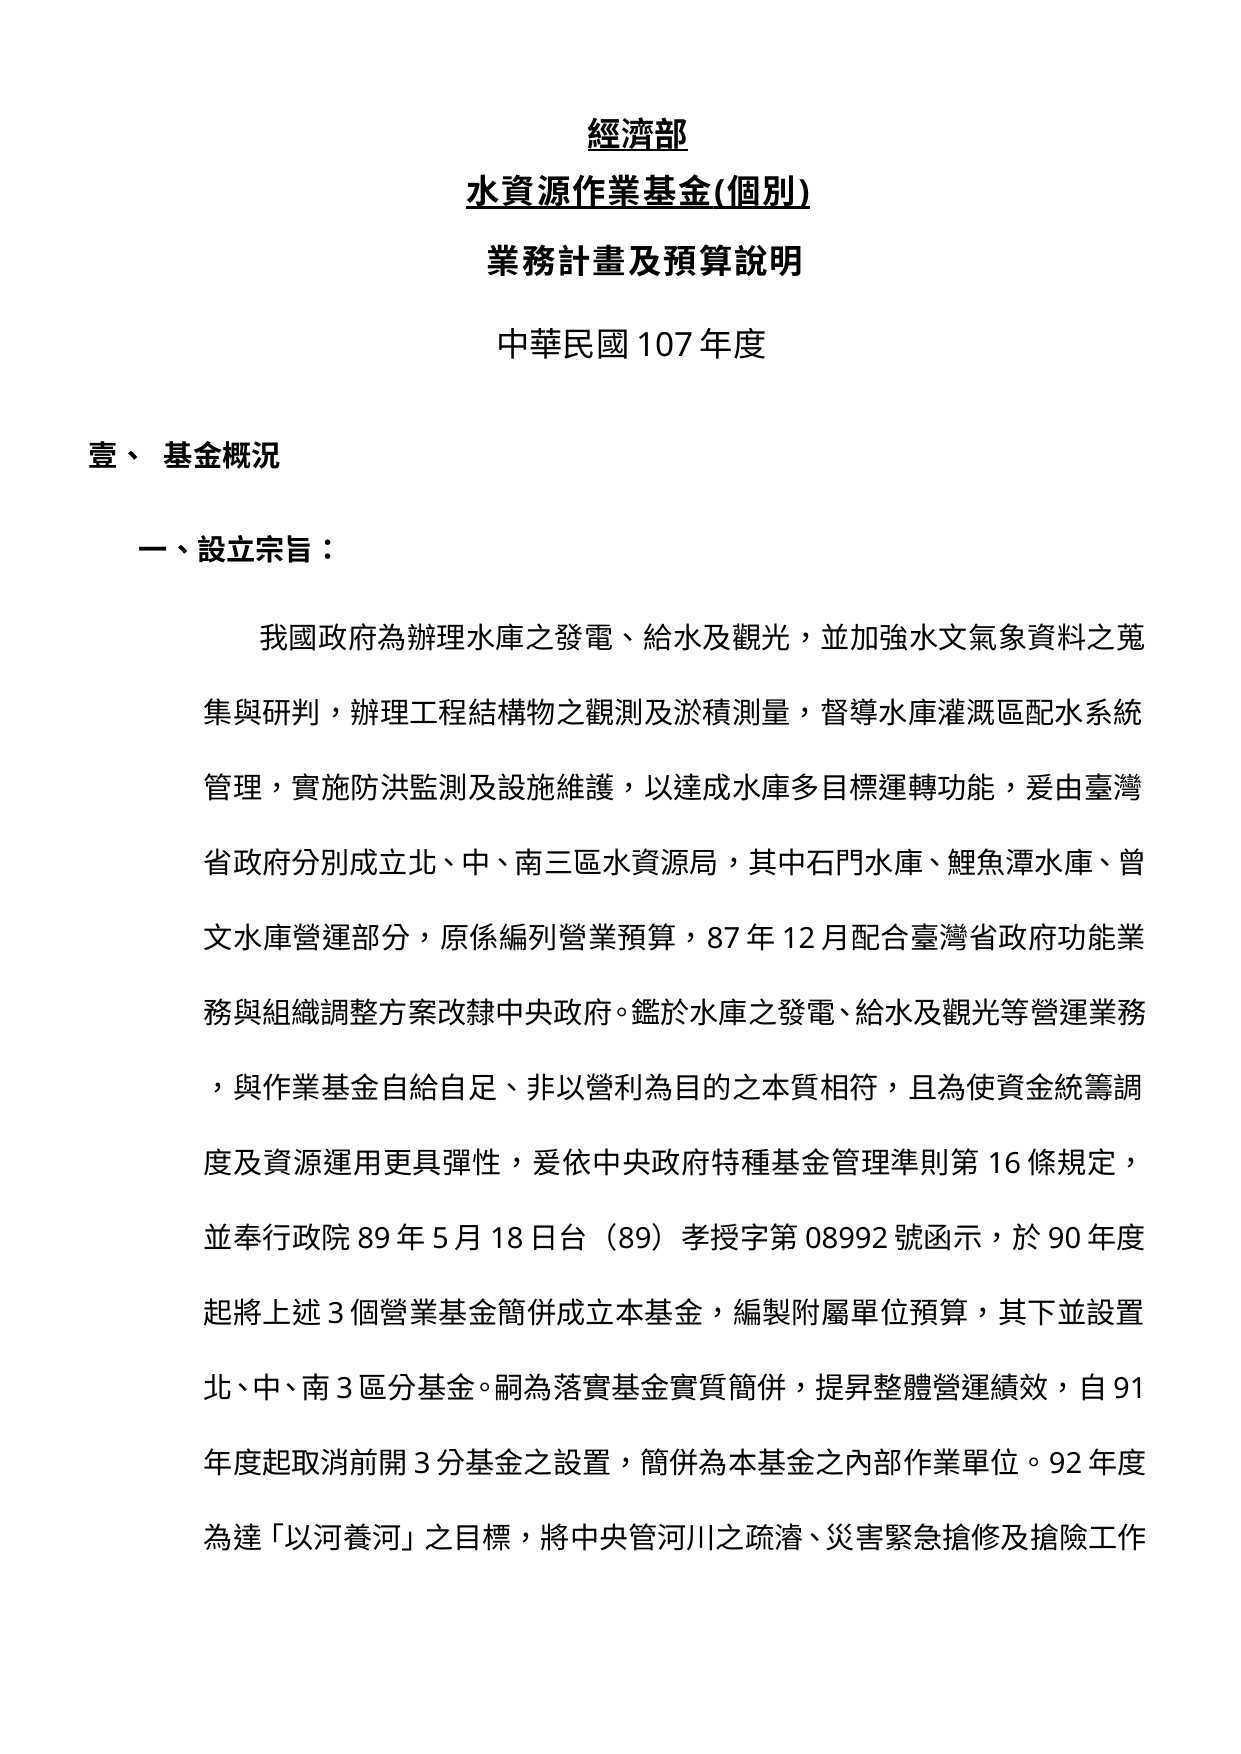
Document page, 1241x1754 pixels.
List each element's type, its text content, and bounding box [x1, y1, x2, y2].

text 水資源作業基金(個別) [89, 162, 1139, 214]
text 經濟部 [89, 105, 1139, 157]
text 我國政府為辦理水庫之發電、給水及觀光，並加強水文氣象資料之蒐集與研判，辦理工程結構物之觀測及淤積測量，督導水庫灌溉區配水系統管理，實施防洪監測及設施維護，以達成水庫多目標運轉功能，爰由臺灣省政府分別成立北、中、南三區水資源局，其中石門水庫、鯉魚潭水庫、曾文水庫營運部分，原係編列營業預算，87年12月配合臺灣省政府功能業務與組織調整方案改隸中央政府。鑑於水庫之發電、給水及觀光等營運業務，與作業基金自給自足、非以營利為目的之本質相符，且為使資金統籌調度及資源運用更具彈性，爰依中央政府特種基金管理準則第16條規定，並奉行政院89年5月18日台（89）孝授字第08992號函示，於90年度起將上述3個營業基金簡併成立本基金，編製附屬單位預算，其下並設置北、中、南3區分基金。嗣為落實基金實質簡併，提昇整體營運績效，自91年度起取消前開3分基金之設置，簡併為本基金之內部作業單位。92年度為達「以河養河」之目標，將中央管河川之疏濬、災害緊急搶修及搶險工作 [204, 598, 1146, 1573]
list 基金概況 [89, 417, 1146, 492]
text 一、設立宗旨： [139, 510, 1146, 585]
text 業務計畫及預算說明 [89, 222, 1139, 297]
text 中華民國107年度 [89, 304, 1139, 379]
